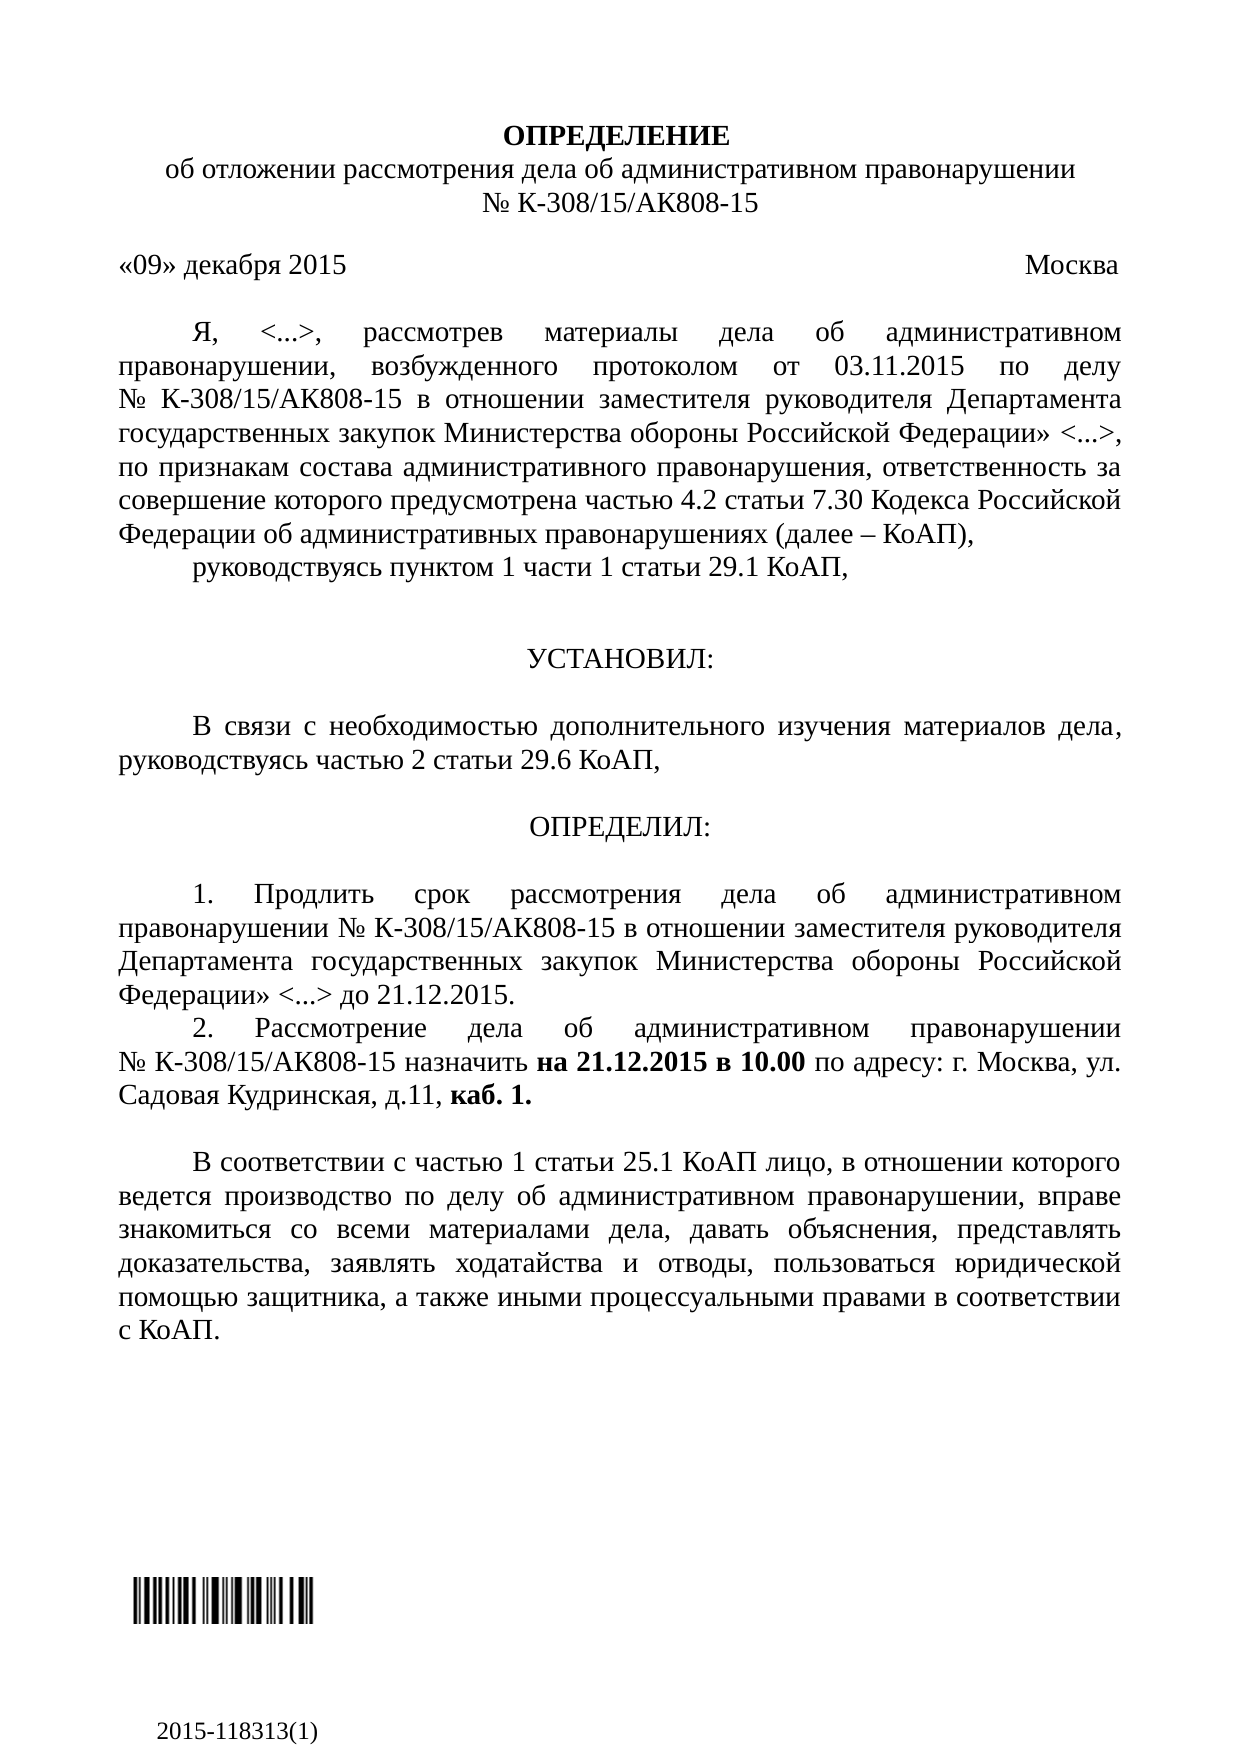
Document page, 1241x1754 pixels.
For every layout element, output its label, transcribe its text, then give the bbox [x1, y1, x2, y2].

text Я, <...>, рассмотрев материалы дела об административном правонарушении, возбужденного протоколом от 03.11.2015 по делу № К-308/15/АК808-15 в отношении заместителя руководителя Департамента государственных закупок Министерства обороны Российской Федерации» <...>, по признакам состава административного правонарушения, ответственность за совершение которого предусмотрена частью 4.2 статьи 7.30 Кодекса Российской Федерации об административных правонарушениях (далее – КоАП), [118, 314, 1122, 549]
text В соответствии с частью 1 статьи 25.1 КоАП лицо, в отношении которого ведется производство по делу об административном правонарушении, вправе знакомиться со всеми материалами дела, давать объяснения, представлять доказательства, заявлять ходатайства и отводы, пользоваться юридической помощью защитника, а также иными процессуальными правами в соответствии с КоАП. [118, 1144, 1122, 1346]
text В связи с необходимостью дополнительного изучения материалов дела, руководствуясь частью 2 статьи 29.6 КоАП, [118, 708, 1122, 776]
text 1. Продлить срок рассмотрения дела об административном правонарушении № К-308/15/АК808-15 в отношении заместителя руководителя Департамента государственных закупок Министерства обороны Российской Федерации» <...> до 21.12.2015. [118, 876, 1122, 1010]
text УСТАНОВИЛ: [118, 641, 1122, 675]
text об отложении рассмотрения дела об административном правонарушении № К-308/15/АК808-15 [118, 152, 1122, 219]
text ОПРЕДЕЛИЛ: [118, 809, 1122, 843]
picture [118, 1577, 331, 1624]
text ОПРЕДЕЛЕНИЕ [118, 118, 1122, 152]
text «09» декабря 2015 Москва [118, 247, 1122, 281]
text руководствуясь пунктом 1 части 1 статьи 29.1 КоАП, [118, 549, 1122, 583]
text 2. Рассмотрение дела об административном правонарушении № К-308/15/АК808-15 назначить на 21.12.2015 в 10.00 по адресу: г. Москва, ул. Садовая Кудринская, д.11, каб. 1. [118, 1010, 1122, 1111]
